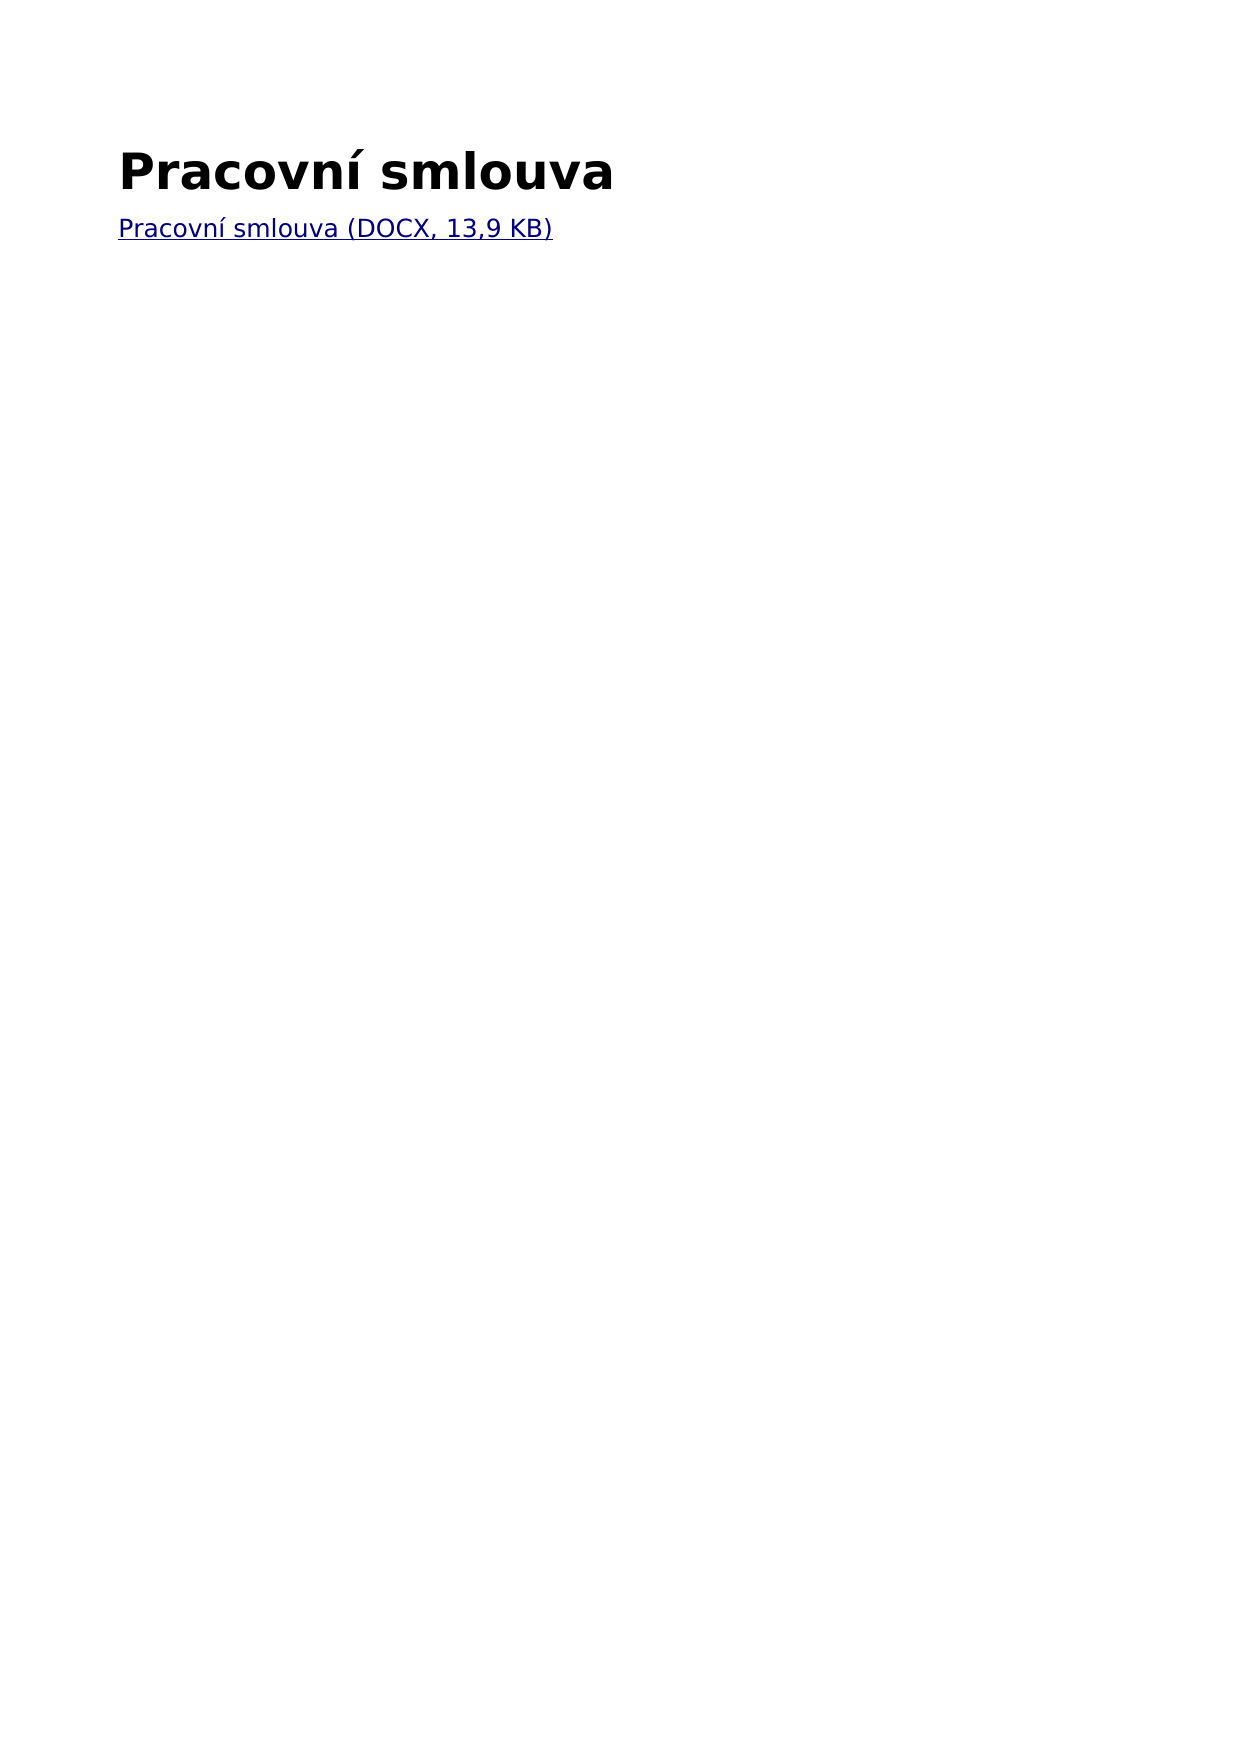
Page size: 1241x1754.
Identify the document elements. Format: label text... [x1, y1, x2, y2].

text Pracovní smlouva (DOCX, 13,9 KB) [118, 214, 1122, 243]
subtitle Pracovní smlouva [118, 143, 1122, 201]
